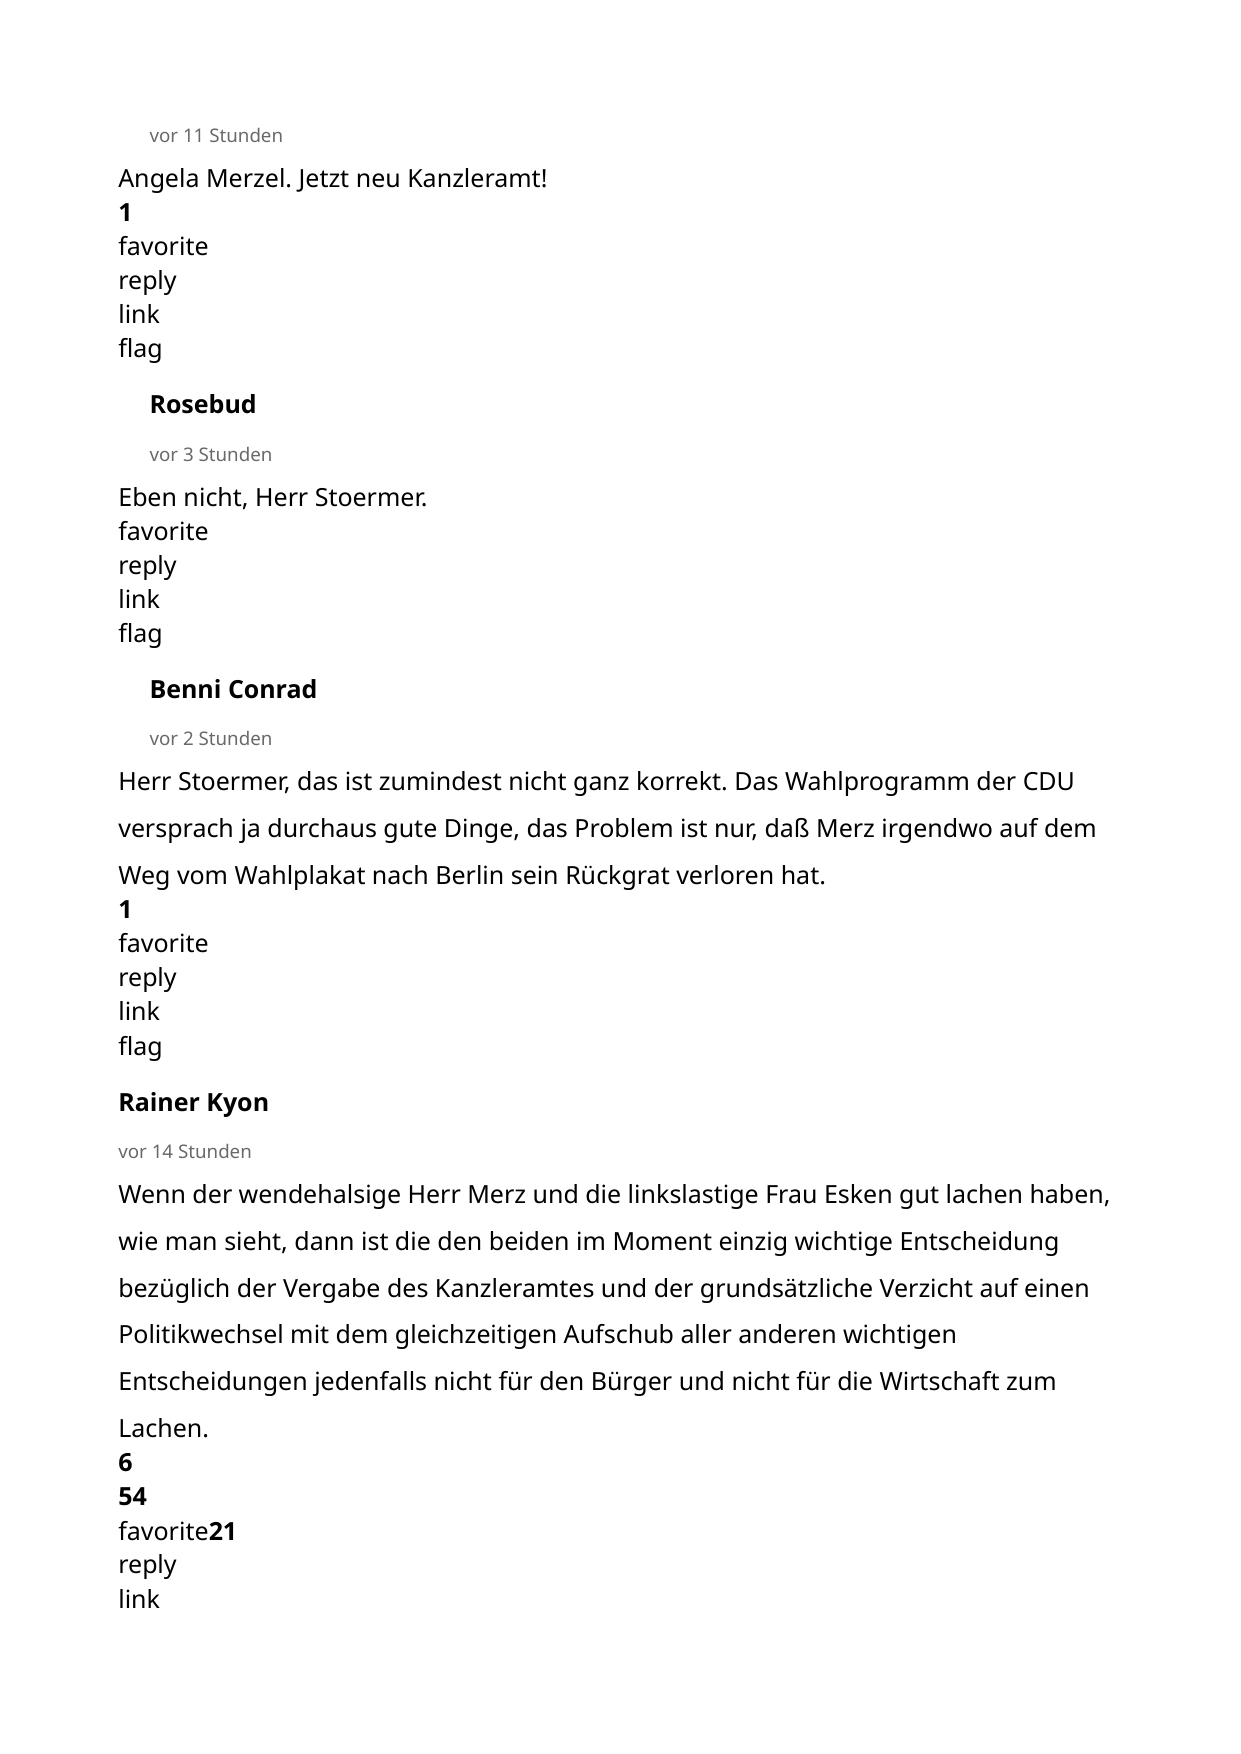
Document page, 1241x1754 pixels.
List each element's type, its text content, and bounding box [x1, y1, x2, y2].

text favorite [118, 229, 1122, 263]
text Eben nicht, Herr Stoermer. [118, 467, 1122, 513]
text reply [118, 547, 1122, 582]
text flag [118, 331, 1122, 365]
text Herr Stoermer, das ist zumindest nicht ganz korrekt. Das Wahlprogramm der CDU versprach ja durchaus gute Dinge, das Problem ist nur, daß Merz irgendwo auf dem Weg vom Wahlplakat nach Berlin sein Rückgrat verloren hat. [118, 751, 1122, 892]
text link [118, 297, 1122, 331]
text vor 14 Stunden [118, 1134, 1122, 1164]
text favorite [118, 926, 1122, 960]
text Rosebud [149, 381, 1114, 421]
text reply [118, 1547, 1122, 1581]
text link [118, 582, 1122, 616]
text favorite [118, 513, 1122, 547]
text Benni Conrad [149, 665, 1114, 706]
text favorite21 [118, 1513, 1122, 1547]
text flag [118, 1028, 1122, 1062]
text reply [118, 263, 1122, 297]
text link [118, 994, 1122, 1028]
text 1 [118, 892, 1122, 926]
text link [118, 1581, 1122, 1615]
text 6 [118, 1445, 1122, 1479]
text flag [118, 616, 1122, 650]
text Rainer Kyon [118, 1078, 1114, 1118]
text 1 [118, 195, 1122, 229]
text vor 11 Stunden [149, 118, 1122, 148]
text 54 [118, 1479, 1122, 1513]
text Angela Merzel. Jetzt neu Kanzleramt! [118, 148, 1122, 195]
text Wenn der wendehalsige Herr Merz und die linkslastige Frau Esken gut lachen haben, wie man sieht, dann ist die den beiden im Moment einzig wichtige Entscheidung bezüglich der Vergabe des Kanzleramtes und der grundsätzliche Verzicht auf einen Politikwechsel mit dem gleichzeitigen Aufschub aller anderen wichtigen Entscheidungen jedenfalls nicht für den Bürger und nicht für die Wirtschaft zum Lachen. [118, 1164, 1122, 1445]
text vor 3 Stunden [149, 437, 1122, 467]
text reply [118, 960, 1122, 994]
text vor 2 Stunden [149, 722, 1122, 751]
